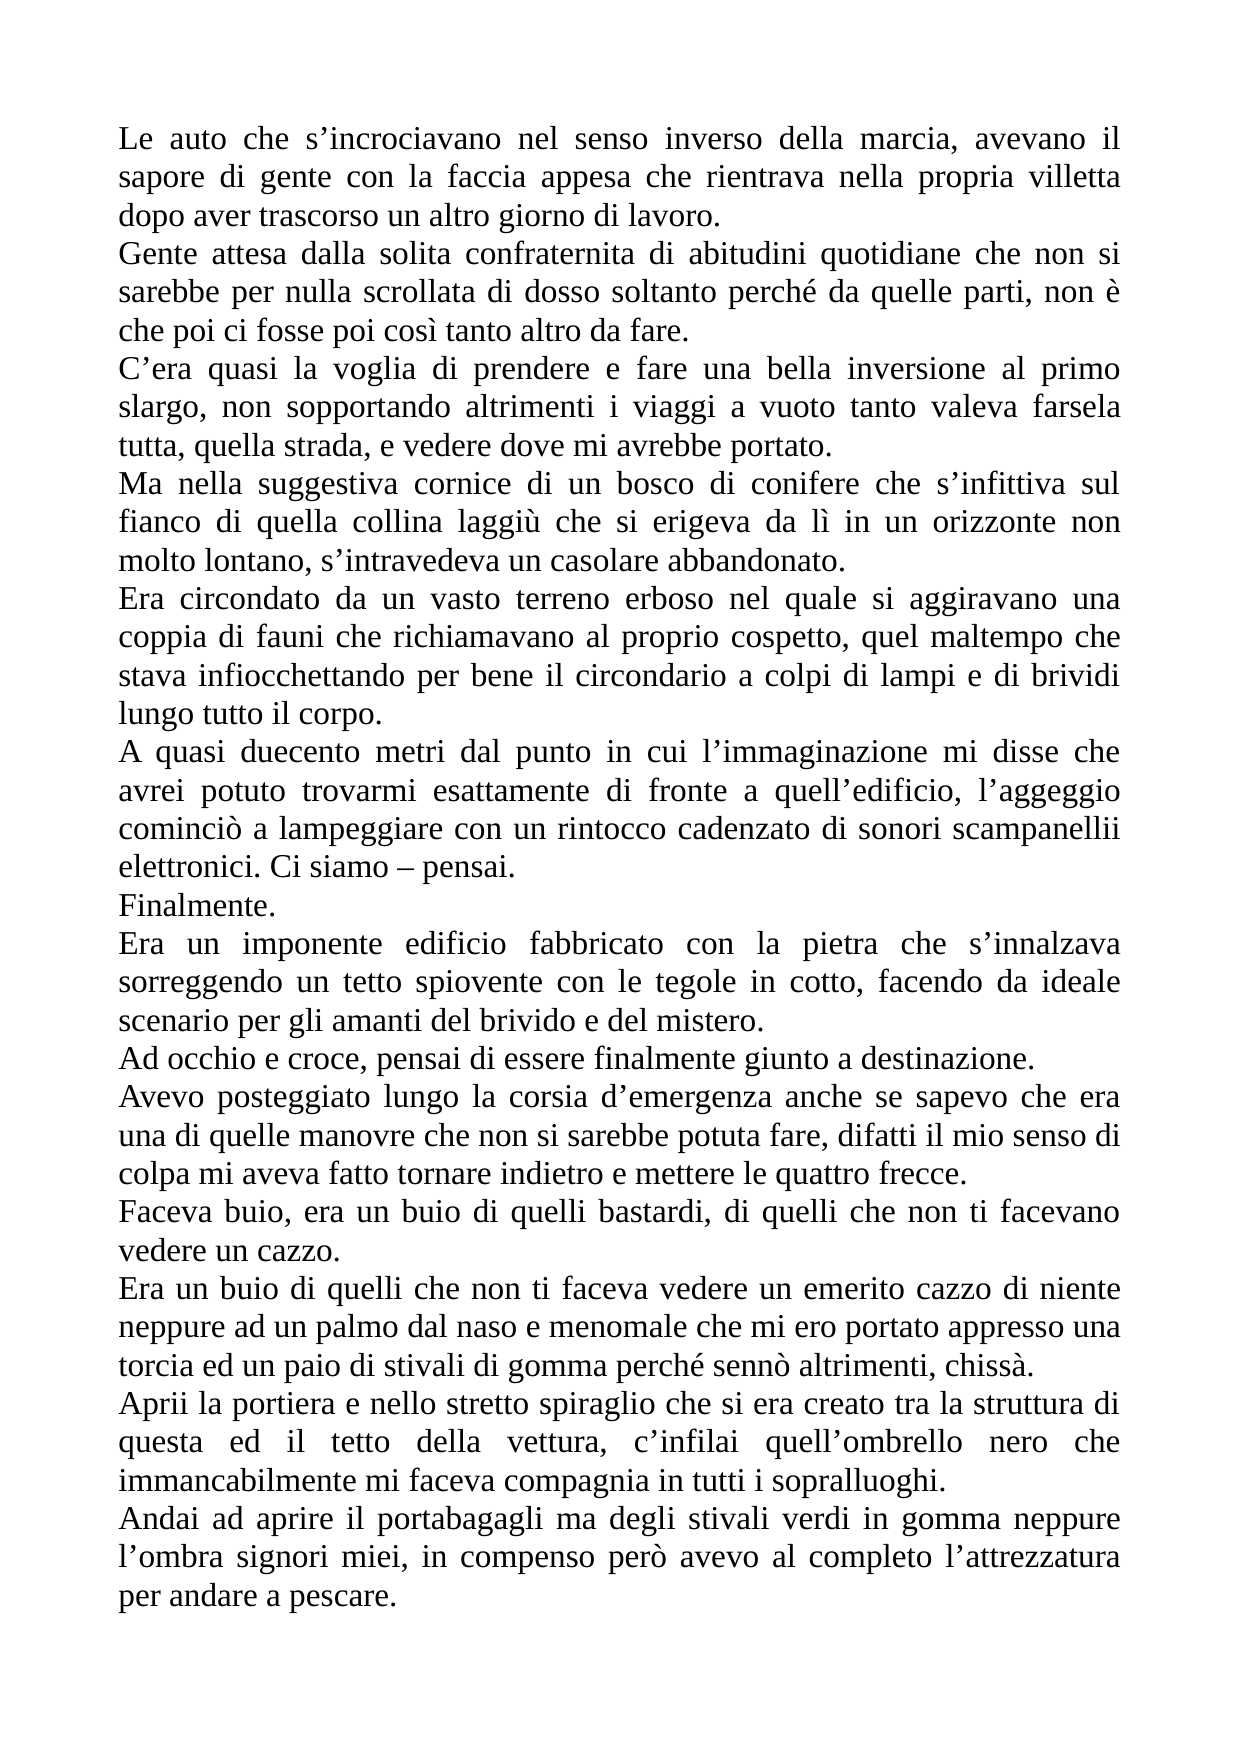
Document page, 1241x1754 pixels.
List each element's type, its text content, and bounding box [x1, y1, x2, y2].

text Era un imponente edificio fabbricato con la pietra che s’innalzava sorreggendo un tetto spiovente con le tegole in cotto, facendo da ideale scenario per gli amanti del brivido e del mistero. [118, 923, 1122, 1038]
text Aprii la portiera e nello stretto spiraglio che si era creato tra la struttura di questa ed il tetto della vettura, c’infilai quell’ombrello nero che immancabilmente mi faceva compagnia in tutti i sopralluoghi. [118, 1383, 1122, 1498]
text Era circondato da un vasto terreno erboso nel quale si aggiravano una coppia di fauni che richiamavano al proprio cospetto, quel maltempo che stava infiocchettando per bene il circondario a colpi di lampi e di brividi lungo tutto il corpo. [118, 578, 1122, 731]
text Gente attesa dalla solita confraternita di abitudini quotidiane che non si sarebbe per nulla scrollata di dosso soltanto perché da quelle parti, non è che poi ci fosse poi così tanto altro da fare. [118, 233, 1122, 348]
text C’era quasi la voglia di prendere e fare una bella inversione al primo slargo, non sopportando altrimenti i viaggi a vuoto tanto valeva farsela tutta, quella strada, e vedere dove mi avrebbe portato. [118, 348, 1122, 463]
text Finalmente. [118, 885, 1122, 923]
text A quasi duecento metri dal punto in cui l’immaginazione mi disse che avrei potuto trovarmi esattamente di fronte a quell’edificio, l’aggeggio cominciò a lampeggiare con un rintocco cadenzato di sonori scampanellii elettronici. Ci siamo – pensai. [118, 731, 1122, 885]
text Le auto che s’incrociavano nel senso inverso della marcia, avevano il sapore di gente con la faccia appesa che rientrava nella propria villetta dopo aver trascorso un altro giorno di lavoro. [118, 118, 1122, 233]
text Faceva buio, era un buio di quelli bastardi, di quelli che non ti facevano vedere un cazzo. [118, 1191, 1122, 1268]
text Ma nella suggestiva cornice di un bosco di conifere che s’infittiva sul fianco di quella collina laggiù che si erigeva da lì in un orizzonte non molto lontano, s’intravedeva un casolare abbandonato. [118, 463, 1122, 578]
text Andai ad aprire il portabagagli ma degli stivali verdi in gomma neppure l’ombra signori miei, in compenso però avevo al completo l’attrezzatura per andare a pescare. [118, 1498, 1122, 1613]
text Era un buio di quelli che non ti faceva vedere un emerito cazzo di niente neppure ad un palmo dal naso e menomale che mi ero portato appresso una torcia ed un paio di stivali di gomma perché sennò altrimenti, chissà. [118, 1268, 1122, 1383]
text Ad occhio e croce, pensai di essere finalmente giunto a destinazione. [118, 1038, 1122, 1076]
text Avevo posteggiato lungo la corsia d’emergenza anche se sapevo che era una di quelle manovre che non si sarebbe potuta fare, difatti il mio senso di colpa mi aveva fatto tornare indietro e mettere le quattro frecce. [118, 1076, 1122, 1191]
